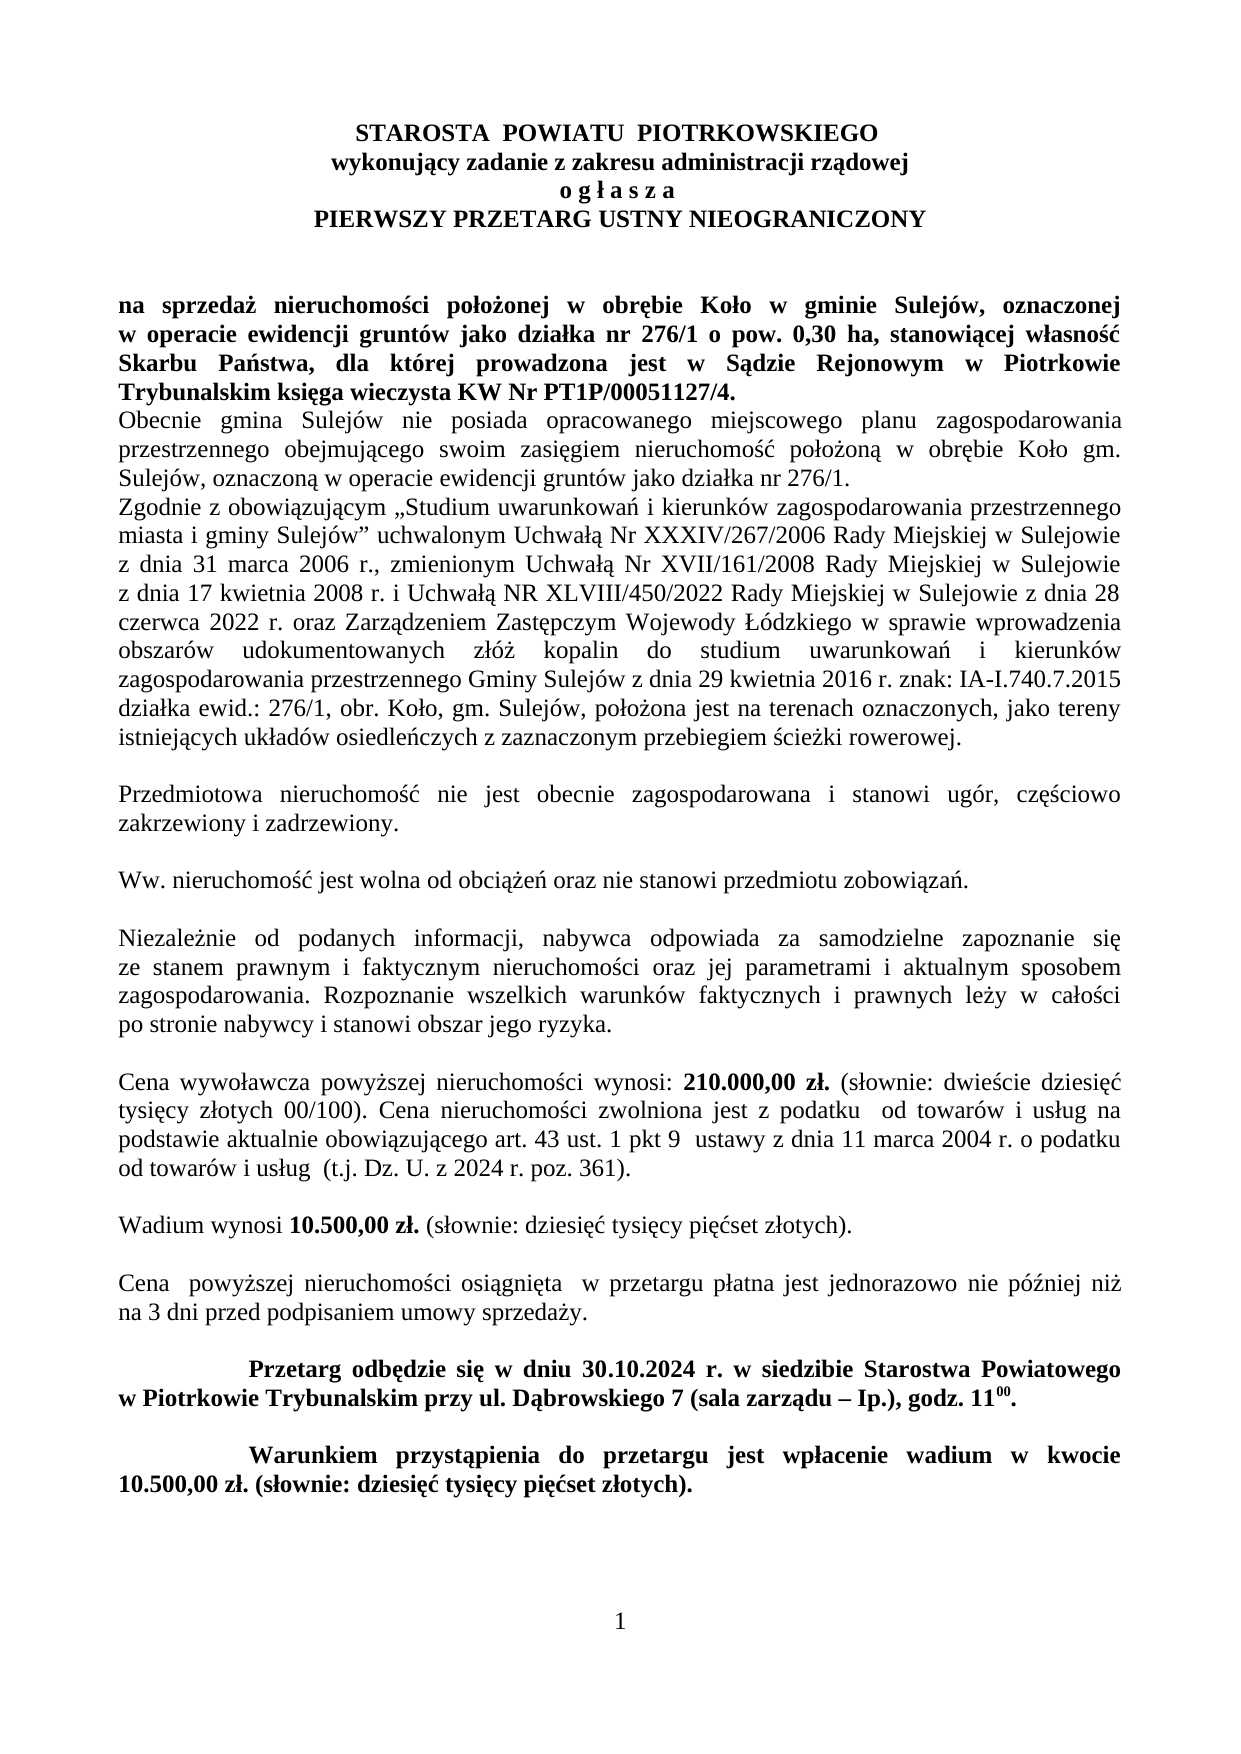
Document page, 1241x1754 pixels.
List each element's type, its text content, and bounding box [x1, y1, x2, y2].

text Cena wywoławcza powyższej nieruchomości wynosi: 210.000,00 zł. (słownie: dwieście dziesięć tysięcy złotych 00/100). Cena nieruchomości zwolniona jest z podatku od towarów i usług na podstawie aktualnie obowiązującego art. 43 ust. 1 pkt 9 ustawy z dnia 11 marca 2004 r. o podatku od towarów i usług (t.j. Dz. U. z 2024 r. poz. 361). [118, 1067, 1122, 1182]
text STAROSTA POWIATU PIOTRKOWSKIEGO [118, 118, 1122, 147]
text Przetarg odbędzie się w dniu 30.10.2024 r. w siedzibie Starostwa Powiatowego w Piotrkowie Trybunalskim przy ul. Dąbrowskiego 7 (sala zarządu – Ip.), godz. 1100. [118, 1354, 1122, 1412]
text Obecnie gmina Sulejów nie posiada opracowanego miejscowego planu zagospodarowania przestrzennego obejmującego swoim zasięgiem nieruchomość położoną w obrębie Koło gm. Sulejów, oznaczoną w operacie ewidencji gruntów jako działka nr 276/1. [118, 406, 1122, 492]
text wykonujący zadanie z zakresu administracji rządowej [118, 147, 1122, 176]
text Cena powyższej nieruchomości osiągnięta w przetargu płatna jest jednorazowo nie później niż na 3 dni przed podpisaniem umowy sprzedaży. [118, 1268, 1122, 1326]
text na sprzedaż nieruchomości położonej w obrębie Koło w gminie Sulejów, oznaczonej w operacie ewidencji gruntów jako działka nr 276/1 o pow. 0,30 ha, stanowiącej własność Skarbu Państwa, dla której prowadzona jest w Sądzie Rejonowym w Piotrkowie Trybunalskim księga wieczysta KW Nr PT1P/00051127/4. [118, 291, 1122, 406]
text Zgodnie z obowiązującym „Studium uwarunkowań i kierunków zagospodarowania przestrzennego miasta i gminy Sulejów” uchwalonym Uchwałą Nr XXXIV/267/2006 Rady Miejskiej w Sulejowie z dnia 31 marca 2006 r., zmienionym Uchwałą Nr XVII/161/2008 Rady Miejskiej w Sulejowie z dnia 17 kwietnia 2008 r. i Uchwałą NR XLVIII/450/2022 Rady Miejskiej w Sulejowie z dnia 28 czerwca 2022 r. oraz Zarządzeniem Zastępczym Wojewody Łódzkiego w sprawie wprowadzenia obszarów udokumentowanych złóż kopalin do studium uwarunkowań i kierunków zagospodarowania przestrzennego Gminy Sulejów z dnia 29 kwietnia 2016 r. znak: IA-I.740.7.2015 działka ewid.: 276/1, obr. Koło, gm. Sulejów, położona jest na terenach oznaczonych, jako tereny istniejących układów osiedleńczych z zaznaczonym przebiegiem ścieżki rowerowej. [118, 492, 1122, 751]
text Niezależnie od podanych informacji, nabywca odpowiada za samodzielne zapoznanie się ze stanem prawnym i faktycznym nieruchomości oraz jej parametrami i aktualnym sposobem zagospodarowania. Rozpoznanie wszelkich warunków faktycznych i prawnych leży w całości po stronie nabywcy i stanowi obszar jego ryzyka. [118, 923, 1122, 1038]
text Przedmiotowa nieruchomość nie jest obecnie zagospodarowana i stanowi ugór, częściowo zakrzewiony i zadrzewiony. [118, 779, 1122, 837]
text o g ł a s z a [118, 176, 1122, 204]
text Warunkiem przystąpienia do przetargu jest wpłacenie wadium w kwocie 10.500,00 zł. (słownie: dziesięć tysięcy pięćset złotych). [118, 1441, 1122, 1498]
text PIERWSZY PRZETARG USTNY NIEOGRANICZONY [118, 204, 1122, 233]
text Ww. nieruchomość jest wolna od obciążeń oraz nie stanowi przedmiotu zobowiązań. [118, 866, 1122, 894]
text Wadium wynosi 10.500,00 zł. (słownie: dziesięć tysięcy pięćset złotych). [118, 1211, 1122, 1239]
